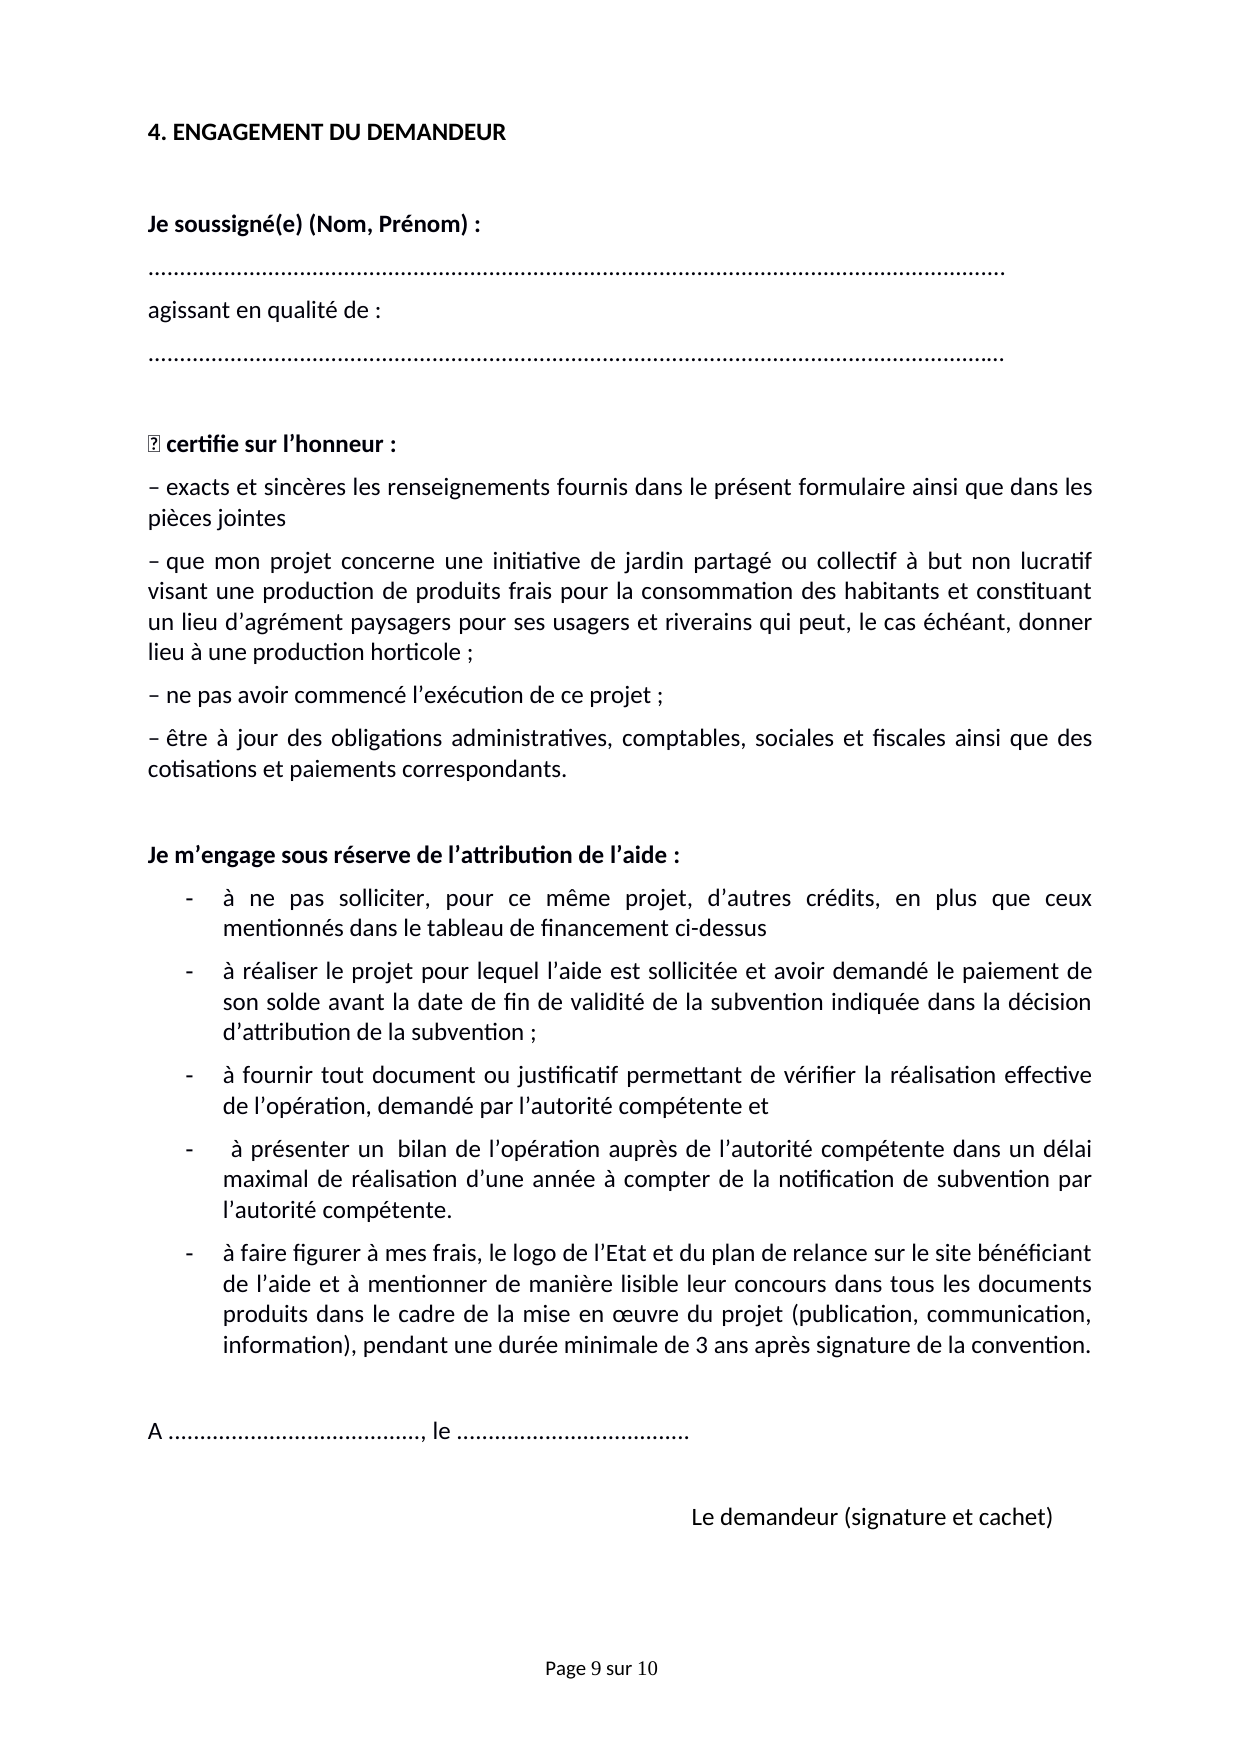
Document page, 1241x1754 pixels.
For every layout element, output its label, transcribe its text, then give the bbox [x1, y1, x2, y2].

list à ne pas solliciter, pour ce même projet, d’autres crédits, en plus que ceux mentionnés dans le tableau de financement ci-dessus [185, 882, 1092, 943]
text Je m’engage sous réserve de l’attribution de l’aide : [148, 839, 1092, 869]
list à réaliser le projet pour lequel l’aide est sollicitée et avoir demandé le paiement de son solde avant la date de fin de validité de la subvention indiquée dans la décision d’attribution de la subvention ; [185, 956, 1092, 1047]
list à fournir tout document ou justificatif permettant de vérifier la réalisation effective de l’opération, demandé par l’autorité compétente et [185, 1059, 1092, 1121]
text Je soussigné(e) (Nom, Prénom) : [148, 208, 1092, 238]
text – que mon projet concerne une initiative de jardin partagé ou collectif à but non lucratif visant une production de produits frais pour la consommation des habitants et constituant un lieu d’agrément paysagers pour ses usagers et riverains qui peut, le cas échéant, donner lieu à une production horticole ; [148, 545, 1092, 667]
list à faire figurer à mes frais, le logo de l’Etat et du plan de relance sur le site bénéficiant de l’aide et à mentionner de manière lisible leur concours dans tous les documents produits dans le cadre de la mise en œuvre du projet (publication, communication, information), pendant une durée minimale de 3 ans après signature de la convention. [185, 1237, 1092, 1359]
text ........................................................................................................................................ [148, 251, 1092, 281]
text – être à jour des obligations administratives, comptables, sociales et fiscales ainsi que des cotisations et paiements correspondants. [148, 722, 1092, 783]
list à présenter un bilan de l’opération auprès de l’autorité compétente dans un délai maximal de réalisation d’une année à compter de la notification de subvention par l’autorité compétente. [185, 1133, 1092, 1225]
text – ne pas avoir commencé l’exécution de ce projet ; [148, 679, 1092, 710]
text – exacts et sincères les renseignements fournis dans le présent formulaire ainsi que dans les pièces jointes [148, 471, 1092, 532]
text  certifie sur l’honneur : [148, 428, 1092, 459]
text A ........................................, le ..................................... [148, 1415, 1092, 1445]
text Le demandeur (signature et cachet) [691, 1501, 1092, 1531]
text .....................................................................................................................................… [148, 337, 1092, 367]
text agissant en qualité de : [148, 294, 1092, 324]
text 4. ENGAGEMENT DU DEMANDEUR [148, 116, 1092, 146]
